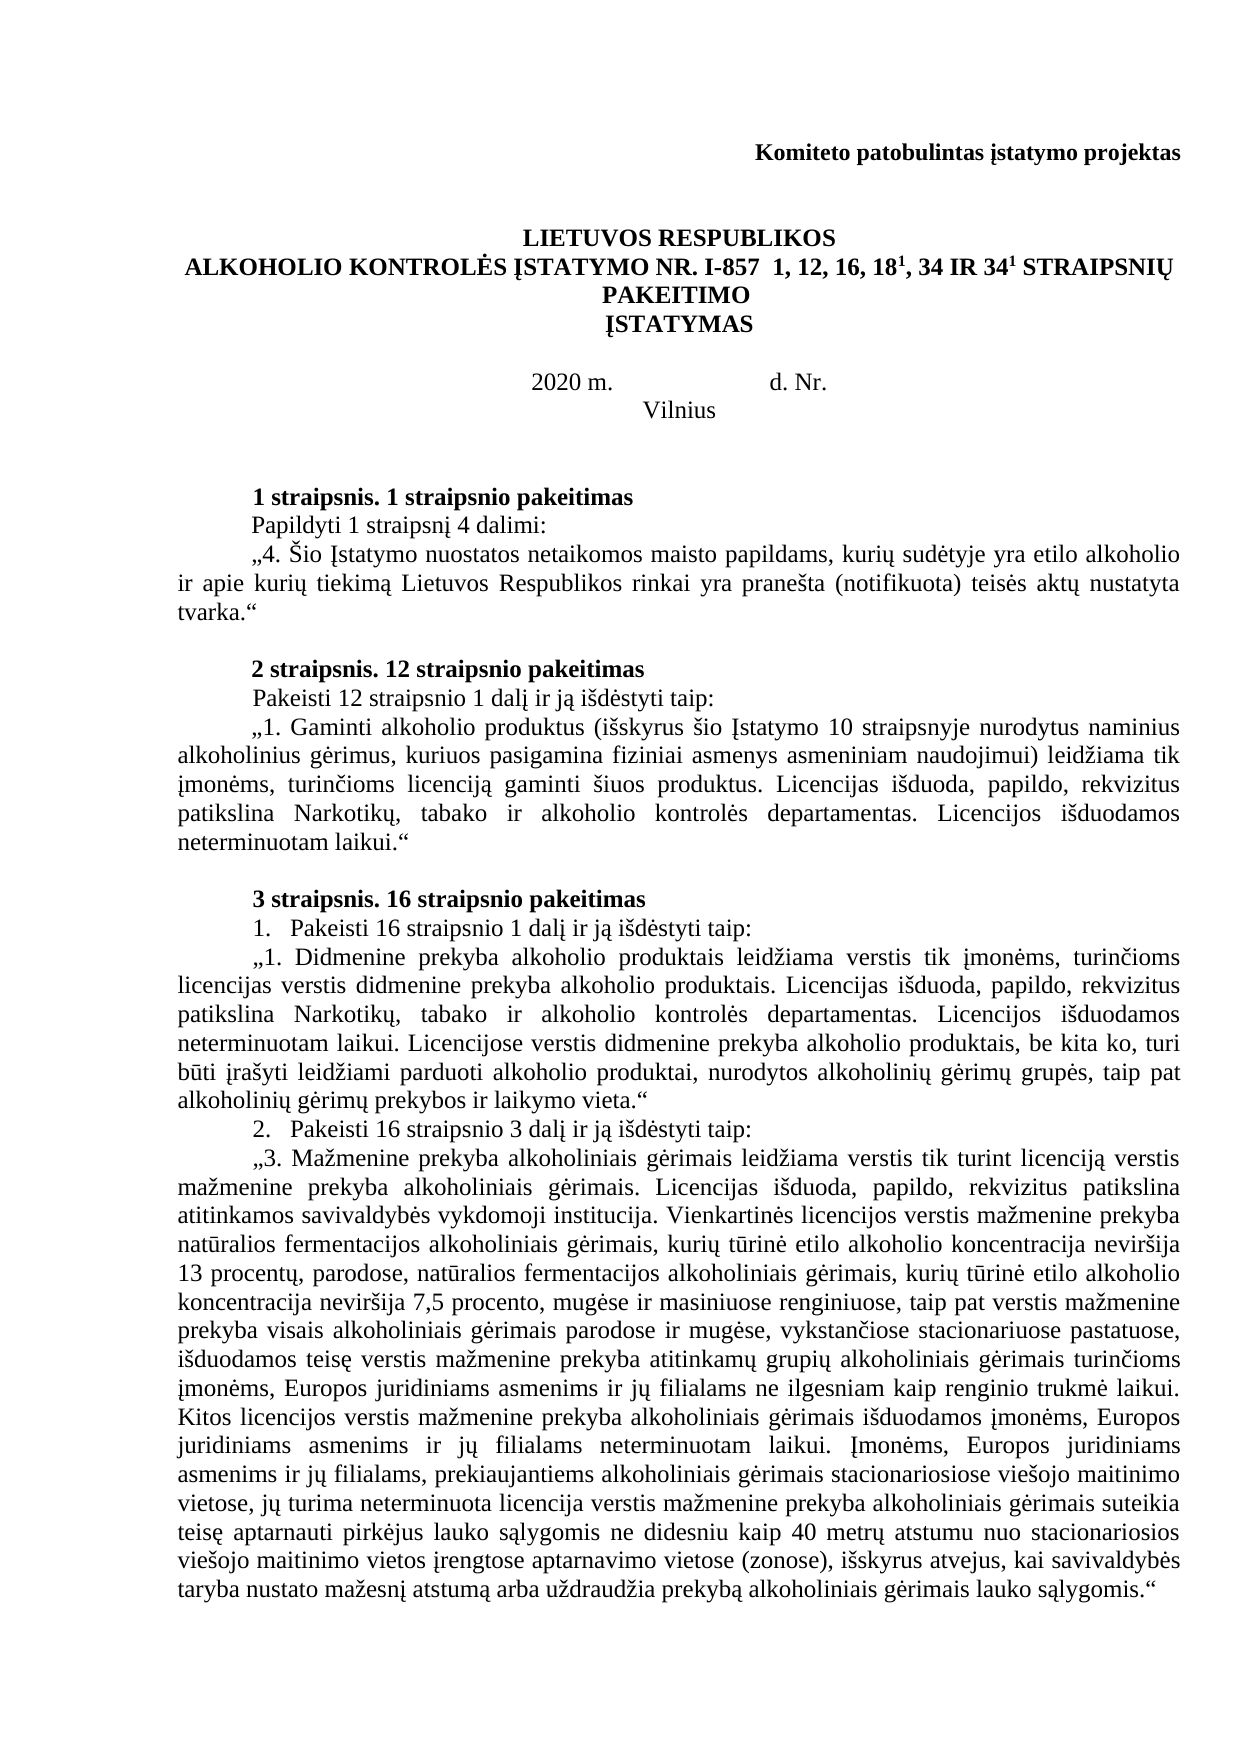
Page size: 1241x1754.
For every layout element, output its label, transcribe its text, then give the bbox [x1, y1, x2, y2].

text 2. Pakeisti 16 straipsnio 3 dalį ir ją išdėstyti taip: [252, 1114, 1181, 1143]
text 1 straipsnis. 1 straipsnio pakeitimas [177, 482, 1181, 510]
text ĮSTATYMAS [177, 309, 1181, 338]
text Vilnius [177, 395, 1181, 424]
text 2 straipsnis. 12 straipsnio pakeitimas [177, 654, 1181, 683]
text „3. Mažmenine prekyba alkoholiniais gėrimais leidžiama verstis tik turint licenciją verstis mažmenine prekyba alkoholiniais gėrimais. Licencijas išduoda, papildo, rekvizitus patikslina atitinkamos savivaldybės vykdomoji institucija. Vienkartinės licencijos verstis mažmenine prekyba natūralios fermentacijos alkoholiniais gėrimais, kurių tūrinė etilo alkoholio koncentracija neviršija 13 procentų, parodose, natūralios fermentacijos alkoholiniais gėrimais, kurių tūrinė etilo alkoholio koncentracija neviršija 7,5 procento, mugėse ir masiniuose renginiuose, taip pat verstis mažmenine prekyba visais alkoholiniais gėrimais parodose ir mugėse, vykstančiose stacionariuose pastatuose, išduodamos teisę verstis mažmenine prekyba atitinkamų grupių alkoholiniais gėrimais turinčioms įmonėms, Europos juridiniams asmenims ir jų filialams ne ilgesniam kaip renginio trukmė laikui. Kitos licencijos verstis mažmenine prekyba alkoholiniais gėrimais išduodamos įmonėms, Europos juridiniams asmenims ir jų filialams neterminuotam laikui. Įmonėms, Europos juridiniams asmenims ir jų filialams, prekiaujantiems alkoholiniais gėrimais stacionariosiose viešojo maitinimo vietose, jų turima neterminuota licencija verstis mažmenine prekyba alkoholiniais gėrimais suteikia teisę aptarnauti pirkėjus lauko sąlygomis ne didesniu kaip 40 metrų atstumu nuo stacionariosios viešojo maitinimo vietos įrengtose aptarnavimo vietose (zonose), išskyrus atvejus, kai savivaldybės taryba nustato mažesnį atstumą arba uždraudžia prekybą alkoholiniais gėrimais lauko sąlygomis.“ [177, 1143, 1181, 1603]
text „4. Šio Įstatymo nuostatos netaikomos maisto papildams, kurių sudėtyje yra etilo alkoholio ir apie kurių tiekimą Lietuvos Respublikos rinkai yra pranešta (notifikuota) teisės aktų nustatyta tvarka.“ [177, 539, 1181, 625]
text 3 straipsnis. 16 straipsnio pakeitimas [252, 884, 1181, 913]
text ALKOHOLIO KONTROLĖS ĮSTATYMO NR. I-857 1, 12, 16, 181, 34 IR 341 STRAIPSNIŲ PAKEITIMO [177, 252, 1181, 309]
text Komiteto patobulintas įstatymo projektas [177, 138, 1181, 165]
text Pakeisti 12 straipsnio 1 dalį ir ją išdėstyti taip: [177, 683, 1181, 712]
text „1. Didmenine prekyba alkoholio produktais leidžiama verstis tik įmonėms, turinčioms licencijas verstis didmenine prekyba alkoholio produktais. Licencijas išduoda, papildo, rekvizitus patikslina Narkotikų, tabako ir alkoholio kontrolės departamentas. Licencijos išduodamos neterminuotam laikui. Licencijose verstis didmenine prekyba alkoholio produktais, be kita ko, turi būti įrašyti leidžiami parduoti alkoholio produktai, nurodytos alkoholinių gėrimų grupės, taip pat alkoholinių gėrimų prekybos ir laikymo vieta.“ [177, 942, 1181, 1114]
text LIETUVOS RESPUBLIKOS [177, 223, 1181, 252]
text „1. Gaminti alkoholio produktus (išskyrus šio Įstatymo 10 straipsnyje nurodytus naminius alkoholinius gėrimus, kuriuos pasigamina fiziniai asmenys asmeniniam naudojimui) leidžiama tik įmonėms, turinčioms licenciją gaminti šiuos produktus. Licencijas išduoda, papildo, rekvizitus patikslina Narkotikų, tabako ir alkoholio kontrolės departamentas. Licencijos išduodamos neterminuotam laikui.“ [177, 712, 1181, 855]
text 2020 m. d. Nr. [177, 367, 1181, 395]
text Papildyti 1 straipsnį 4 dalimi: [177, 510, 1181, 539]
text 1. Pakeisti 16 straipsnio 1 dalį ir ją išdėstyti taip: [252, 913, 1181, 942]
